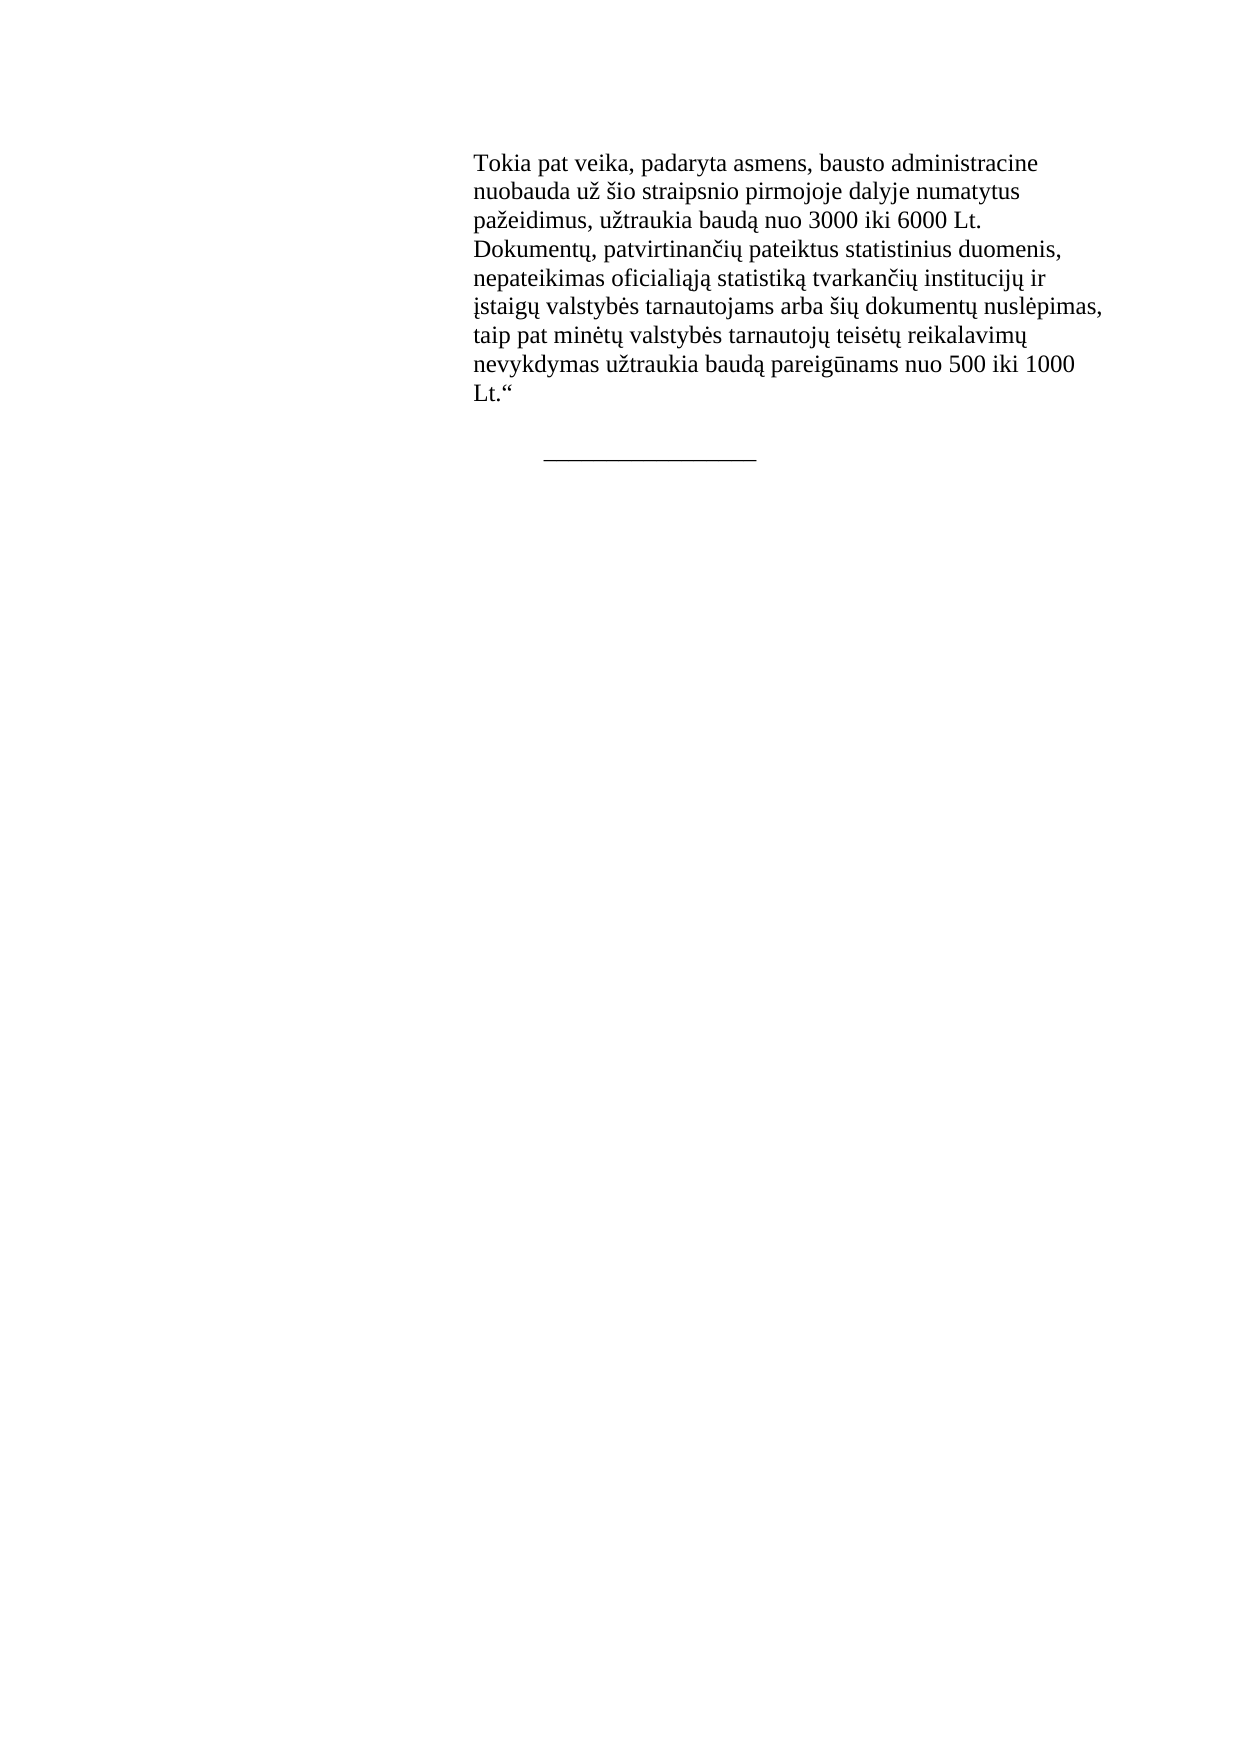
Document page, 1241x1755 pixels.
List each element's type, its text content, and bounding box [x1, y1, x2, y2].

table_cell Tokia pat veika, padaryta asmens, bausto administracine nuobauda už šio straipsnio pirmojoje dalyje numatytus pažeidimus, užtraukia baudą nuo 3000 iki 6000 Lt. Dokumentų, patvirtinančių pateiktus statistinius duomenis, nepateikimas oficialiąją statistiką tvarkančių institucijų ir įstaigų valstybės tarnautojams arba šių dokumentų nuslėpimas, taip pat minėtų valstybės tarnautojų teisėtų reikalavimų nevykdymas užtraukia baudą pareigūnams nuo 500 iki 1000 Lt.“ [469, 148, 1122, 406]
text _________________ [177, 435, 1122, 464]
table_cell [177, 148, 469, 406]
